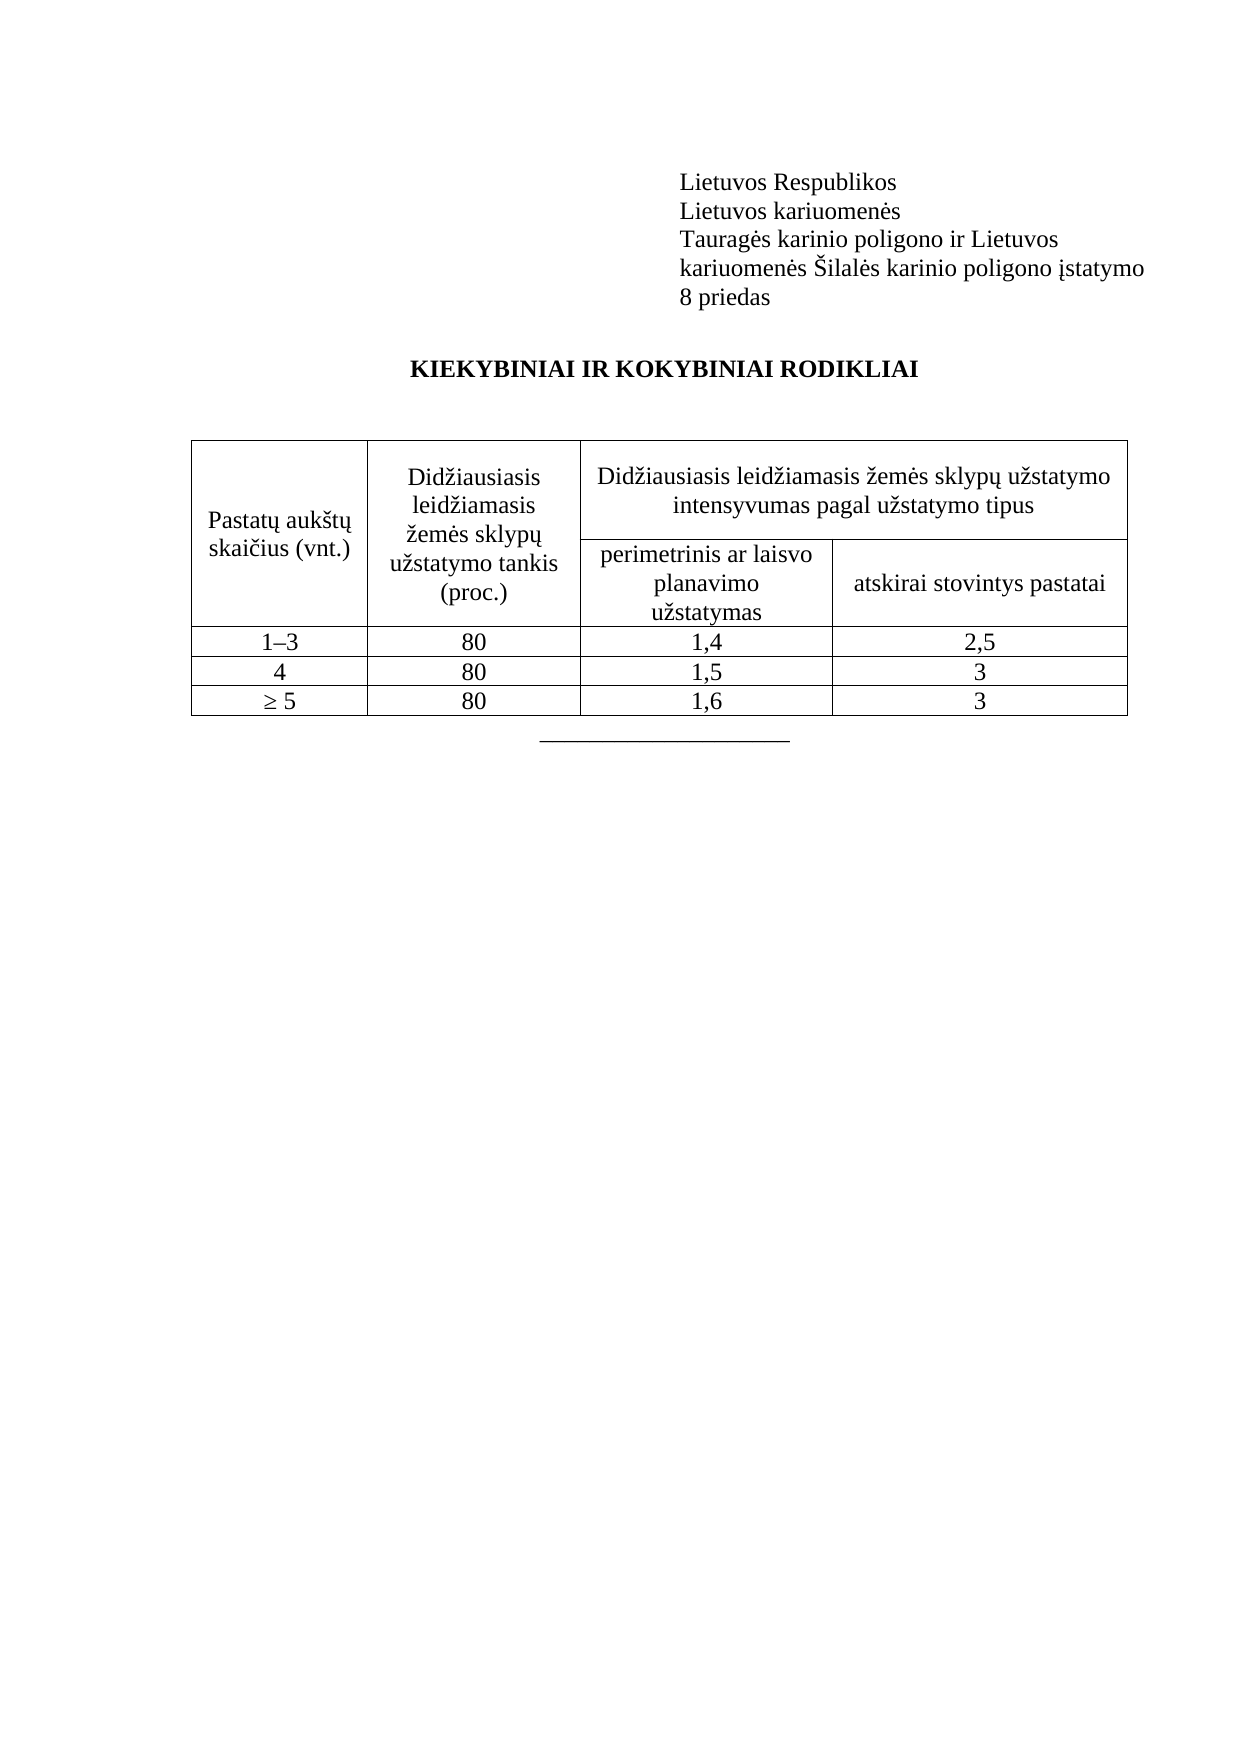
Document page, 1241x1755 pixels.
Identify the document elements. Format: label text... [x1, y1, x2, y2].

text 8 priedas [679, 282, 1152, 311]
table_cell 3 [833, 657, 1127, 685]
table_cell 80 [368, 627, 580, 656]
table_header Didžiausiasis leidžiamasis žemės sklypų užstatymo tankis (proc.) [368, 441, 580, 626]
text Lietuvos kariuomenės [679, 196, 1152, 224]
table_cell 1–3 [192, 627, 367, 656]
table_cell 1,4 [581, 627, 832, 656]
table_cell atskirai stovintys pastatai [833, 540, 1127, 626]
table_cell 80 [368, 686, 580, 715]
text ____________________ [177, 716, 1152, 745]
table_cell 3 [833, 686, 1127, 715]
text Tauragės karinio poligono ir Lietuvos [679, 224, 1152, 253]
table_cell 4 [192, 657, 367, 685]
table_header Pastatų aukštų skaičius (vnt.) [192, 441, 367, 626]
table_cell perimetrinis ar laisvo planavimo užstatymas [581, 540, 832, 626]
text KIEKYBINIAI IR KOKYBINIAI RODIKLIAI [177, 354, 1152, 383]
table_cell 2,5 [833, 627, 1127, 656]
table_cell 80 [368, 657, 580, 685]
table_cell ≥ 5 [192, 686, 367, 715]
table_cell 1,6 [581, 686, 832, 715]
table_cell 1,5 [581, 657, 832, 685]
table_header Didžiausiasis leidžiamasis žemės sklypų užstatymo intensyvumas pagal užstatymo tipus [581, 441, 1127, 538]
text kariuomenės Šilalės karinio poligono įstatymo [679, 253, 1152, 282]
text Lietuvos Respublikos [679, 167, 1152, 196]
